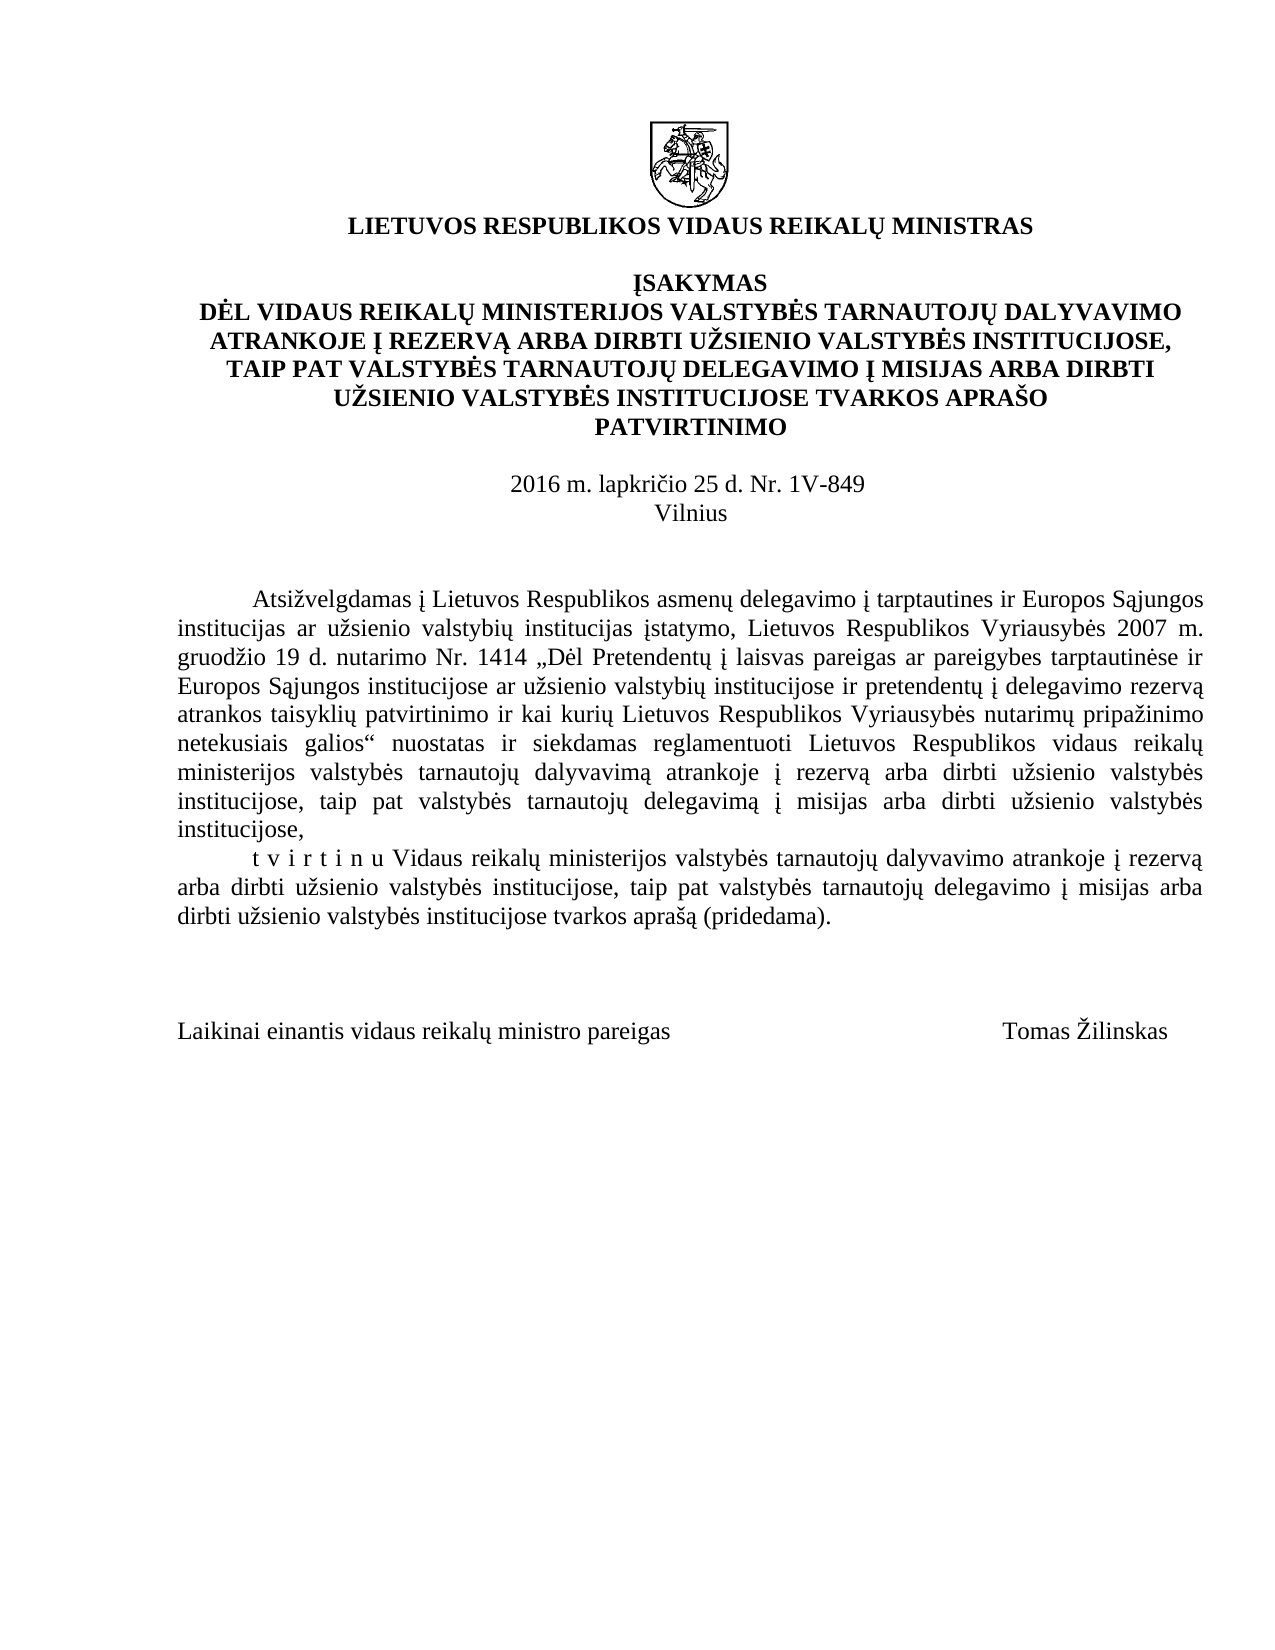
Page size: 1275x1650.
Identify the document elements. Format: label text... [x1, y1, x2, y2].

text DĖL VIDAUS REIKALŲ MINISTERIJOS VALSTYBĖS TARNAUTOJŲ DALYVAVIMO ATRANKOJE Į REZERVĄ ARBA DIRBTI UŽSIENIO VALSTYBĖS INSTITUCIJOSE, TAIP PAT VALSTYBĖS TARNAUTOJŲ DELEGAVIMO Į MISIJAS ARBA DIRBTI UŽSIENIO VALSTYBĖS INSTITUCIJOSE TVARKOS APRAŠO [177, 297, 1204, 412]
text Laikinai einantis vidaus reikalų ministro pareigas Tomas Žilinskas [177, 1016, 1204, 1044]
text LIETUVOS RESPUBLIKOS VIDAUS REIKALŲ MINISTRAS [177, 211, 1204, 239]
text t v i r t i n u Vidaus reikalų ministerijos valstybės tarnautojų dalyvavimo atrankoje į rezervą arba dirbti užsienio valstybės institucijose, taip pat valstybės tarnautojų delegavimo į misijas arba dirbti užsienio valstybės institucijose tvarkos aprašą (pridedama). [177, 843, 1204, 929]
text 2016 m. lapkričio 25 d. Nr. 1V-849 [177, 469, 1204, 498]
text Įsakymas [196, 268, 1204, 297]
text PATVIRTINIMO [177, 412, 1204, 441]
text Vilnius [177, 498, 1204, 527]
text Atsižvelgdamas į Lietuvos Respublikos asmenų delegavimo į tarptautines ir Europos Sąjungos institucijas ar užsienio valstybių institucijas įstatymo, Lietuvos Respublikos Vyriausybės 2007 m. gruodžio 19 d. nutarimo Nr. 1414 „Dėl Pretendentų į laisvas pareigas ar pareigybes tarptautinėse ir Europos Sąjungos institucijose ar užsienio valstybių institucijose ir pretendentų į delegavimo rezervą atrankos taisyklių patvirtinimo ir kai kurių Lietuvos Respublikos Vyriausybės nutarimų pripažinimo netekusiais galios“ nuostatas ir siekdamas reglamentuoti Lietuvos Respublikos vidaus reikalų ministerijos valstybės tarnautojų dalyvavimą atrankoje į rezervą arba dirbti užsienio valstybės institucijose, taip pat valstybės tarnautojų delegavimą į misijas arba dirbti užsienio valstybės institucijose, [177, 584, 1204, 843]
